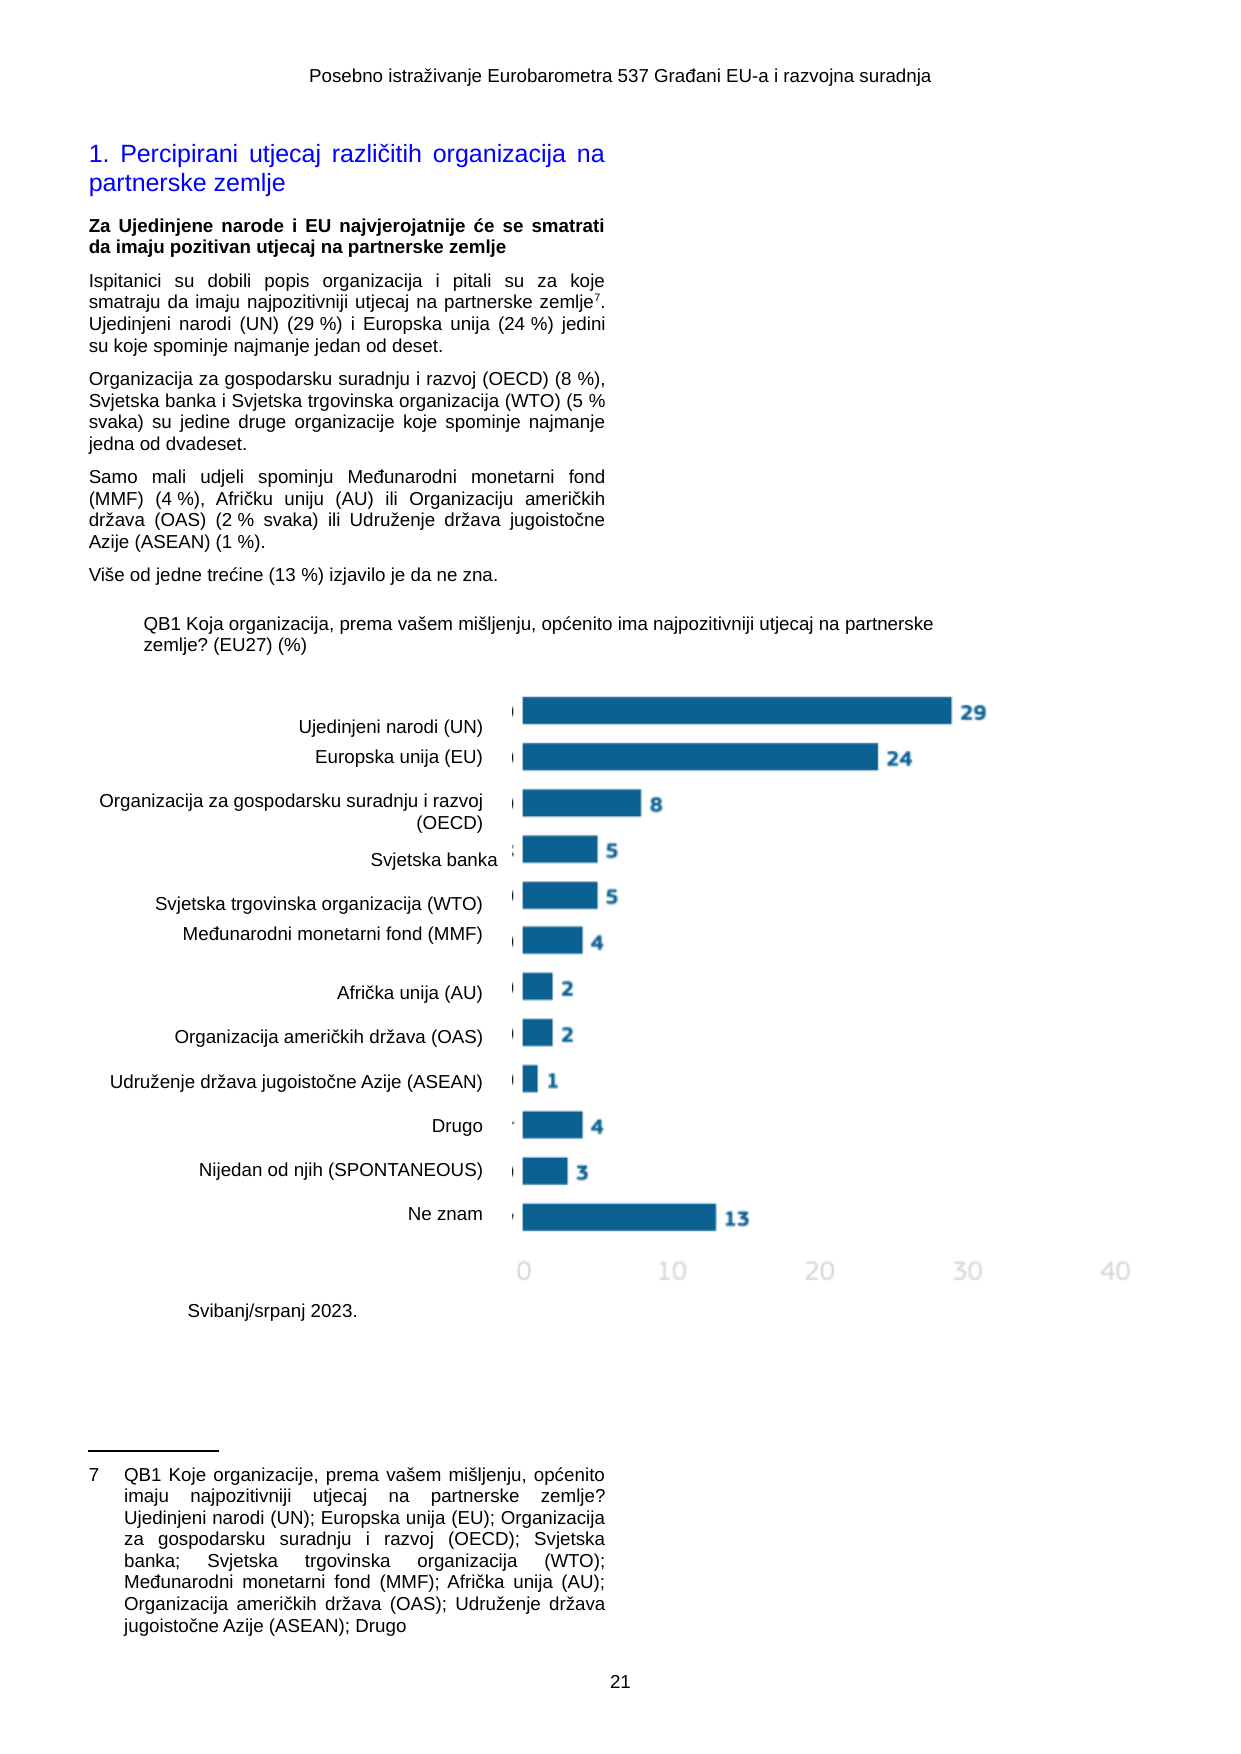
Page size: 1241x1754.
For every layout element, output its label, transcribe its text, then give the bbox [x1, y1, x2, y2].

picture [512, 678, 1148, 1314]
text QB1 Koje organizacije, prema vašem mišljenju, općenito imaju najpozitivniji utjecaj na partnerske zemlje? Ujedinjeni narodi (UN); Europska unija (EU); Organizacija za gospodarsku suradnju i razvoj (OECD); Svjetska banka; Svjetska trgovinska organizacija (WTO); Međunarodni monetarni fond (MMF); Afrička unija (AU); Organizacija američkih država (OAS); Udruženje država jugoistočne Azije (ASEAN); Drugo [88, 1463, 605, 1636]
text Organizacija za gospodarsku suradnju i razvoj (OECD) (8 %), Svjetska banka i Svjetska trgovinska organizacija (WTO) (5 % svaka) su jedine druge organizacije koje spominje najmanje jedna od dvadeset. [88, 368, 605, 454]
text Samo mali udjeli spominju Međunarodni monetarni fond (MMF) (4 %), Afričku uniju (AU) ili Organizaciju američkih država (OAS) (2 % svaka) ili Udruženje država jugoistočne Azije (ASEAN) (1 %). [88, 466, 605, 552]
subtitle 1. Percipirani utjecaj različitih organizacija na partnerske zemlje [88, 139, 605, 196]
text Više od jedne trećine (13 %) izjavilo je da ne zna. [88, 564, 605, 586]
text Za Ujedinjene narode i EU najvjerojatnije će se smatrati da imaju pozitivan utjecaj na partnerske zemlje [88, 215, 605, 258]
text Ispitanici su dobili popis organizacija i pitali su za koje smatraju da imaju najpozitivniji utjecaj na partnerske zemlje. Ujedinjeni narodi (UN) (29 %) i Europska unija (24 %) jedini su koje spominje najmanje jedan od deset. [88, 270, 605, 356]
